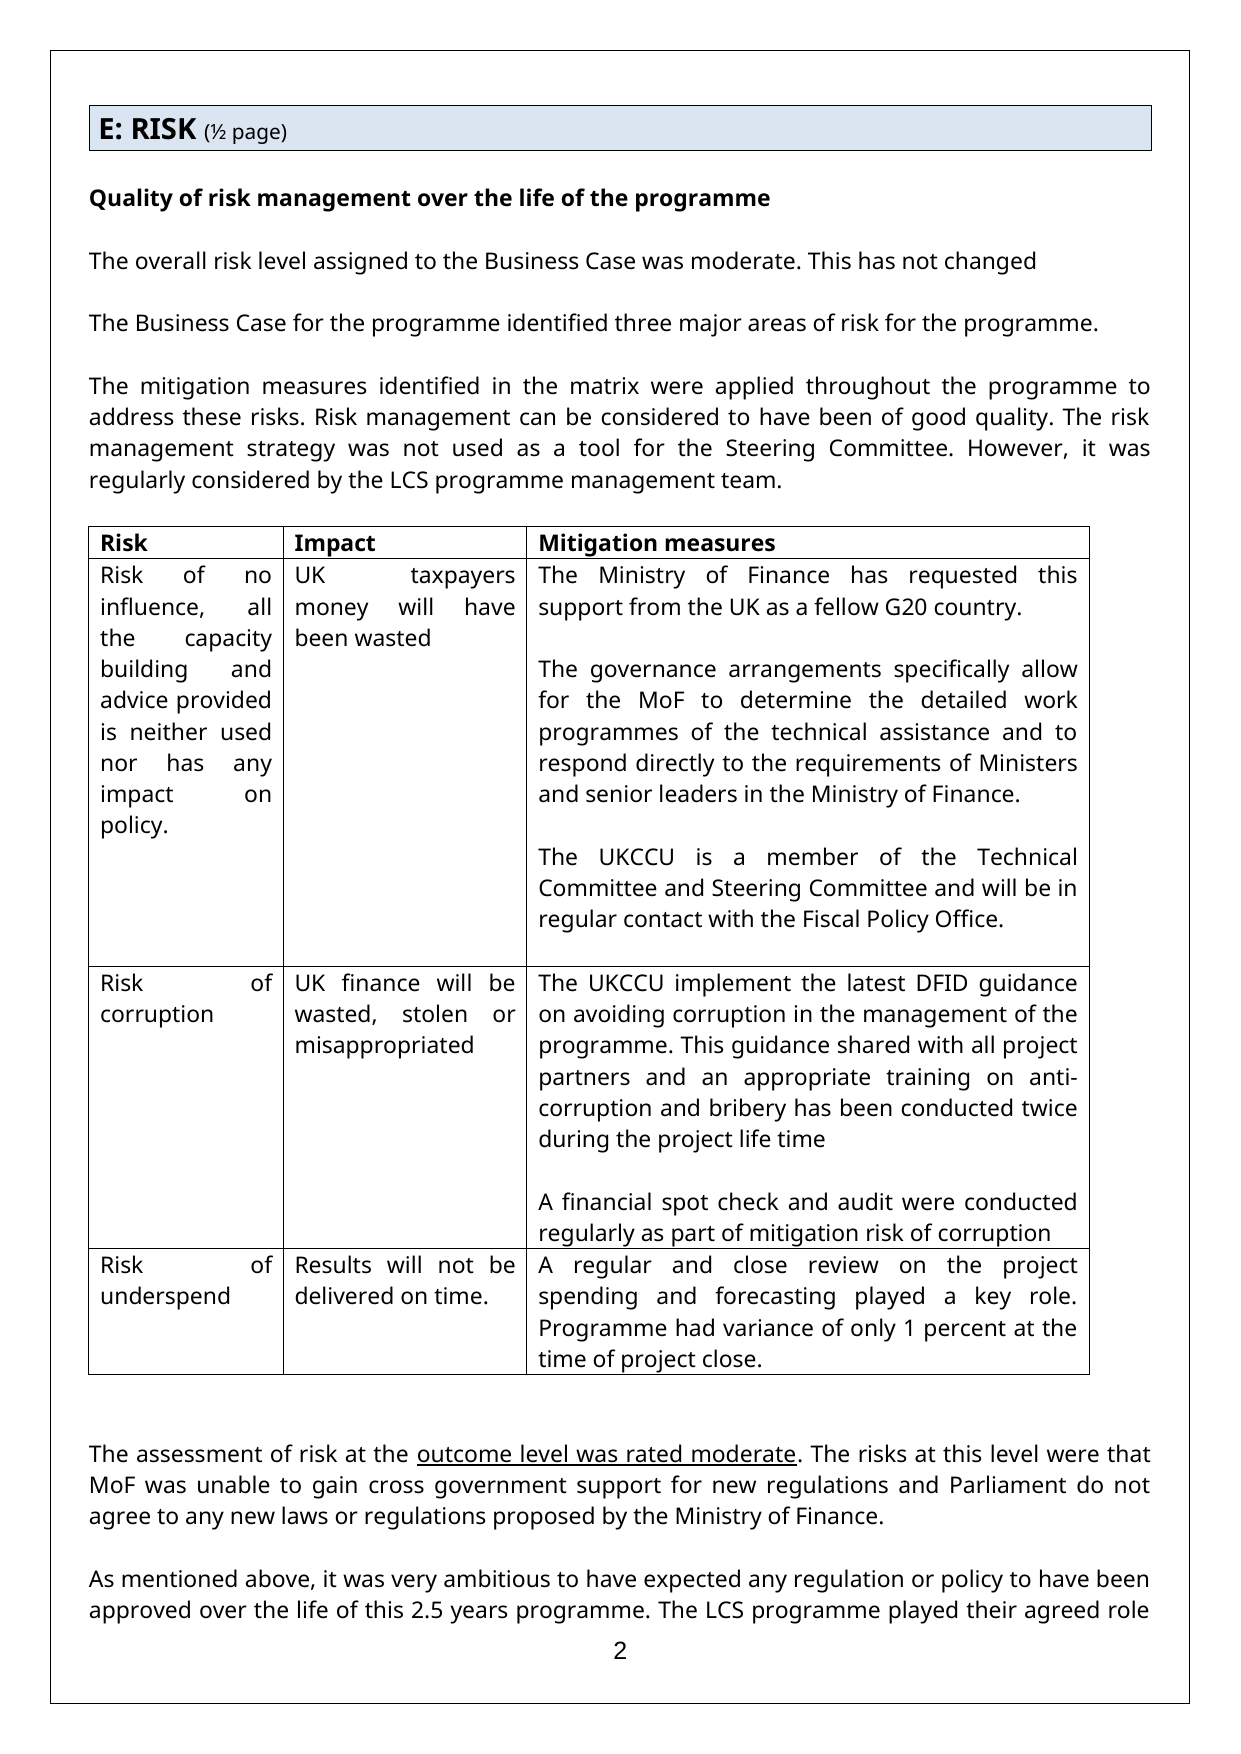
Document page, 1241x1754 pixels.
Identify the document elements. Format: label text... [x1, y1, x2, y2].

table_cell A regular and close review on the project spending and forecasting played a key role. Programme had variance of only 1 percent at the time of project close. [527, 1249, 1089, 1374]
text E: RISK (½ page) [90, 106, 1151, 150]
text The Business Case for the programme identified three major areas of risk for the programme. [89, 307, 1152, 338]
table_cell Risk of underspend [89, 1249, 283, 1374]
table_cell UK taxpayers money will have been wasted [284, 559, 526, 966]
table_cell Results will not be delivered on time. [284, 1249, 526, 1374]
text As mentioned above, it was very ambitious to have expected any regulation or policy to have been approved over the life of this 2.5 years programme. The LCS programme played their agreed role [89, 1562, 1152, 1625]
table_cell UK finance will be wasted, stolen or misappropriated [284, 967, 526, 1248]
text The overall risk level assigned to the Business Case was moderate. This has not changed [89, 245, 1152, 276]
table_cell Risk of no influence, all the capacity building and advice provided is neither used nor has any impact on policy. [89, 559, 283, 966]
text The assessment of risk at the outcome level was rated moderate. The risks at this level were that MoF was unable to gain cross government support for new regulations and Parliament do not agree to any new laws or regulations proposed by the Ministry of Finance. [89, 1437, 1152, 1531]
text The mitigation measures identified in the matrix were applied throughout the programme to address these risks. Risk management can be considered to have been of good quality. The risk management strategy was not used as a tool for the Steering Committee. However, it was regularly considered by the LCS programme management team. [89, 370, 1152, 495]
table_header Risk [89, 527, 283, 558]
text Quality of risk management over the life of the programme [89, 182, 1152, 213]
table_cell Risk of corruption [89, 967, 283, 1248]
table_header Impact [284, 527, 526, 558]
table_header Mitigation measures [527, 527, 1089, 558]
table_cell The UKCCU implement the latest DFID guidance on avoiding corruption in the management of the programme. This guidance shared with all project partners and an appropriate training on anti-corruption and bribery has been conducted twice during the project life time A financial spot check and audit were conducted regularly as part of mitigation risk of corruption [527, 967, 1089, 1248]
table_cell The Ministry of Finance has requested this support from the UK as a fellow G20 country. The governance arrangements specifically allow for the MoF to determine the detailed work programmes of the technical assistance and to respond directly to the requirements of Ministers and senior leaders in the Ministry of Finance. The UKCCU is a member of the Technical Committee and Steering Committee and will be in regular contact with the Fiscal Policy Office. [527, 559, 1089, 966]
